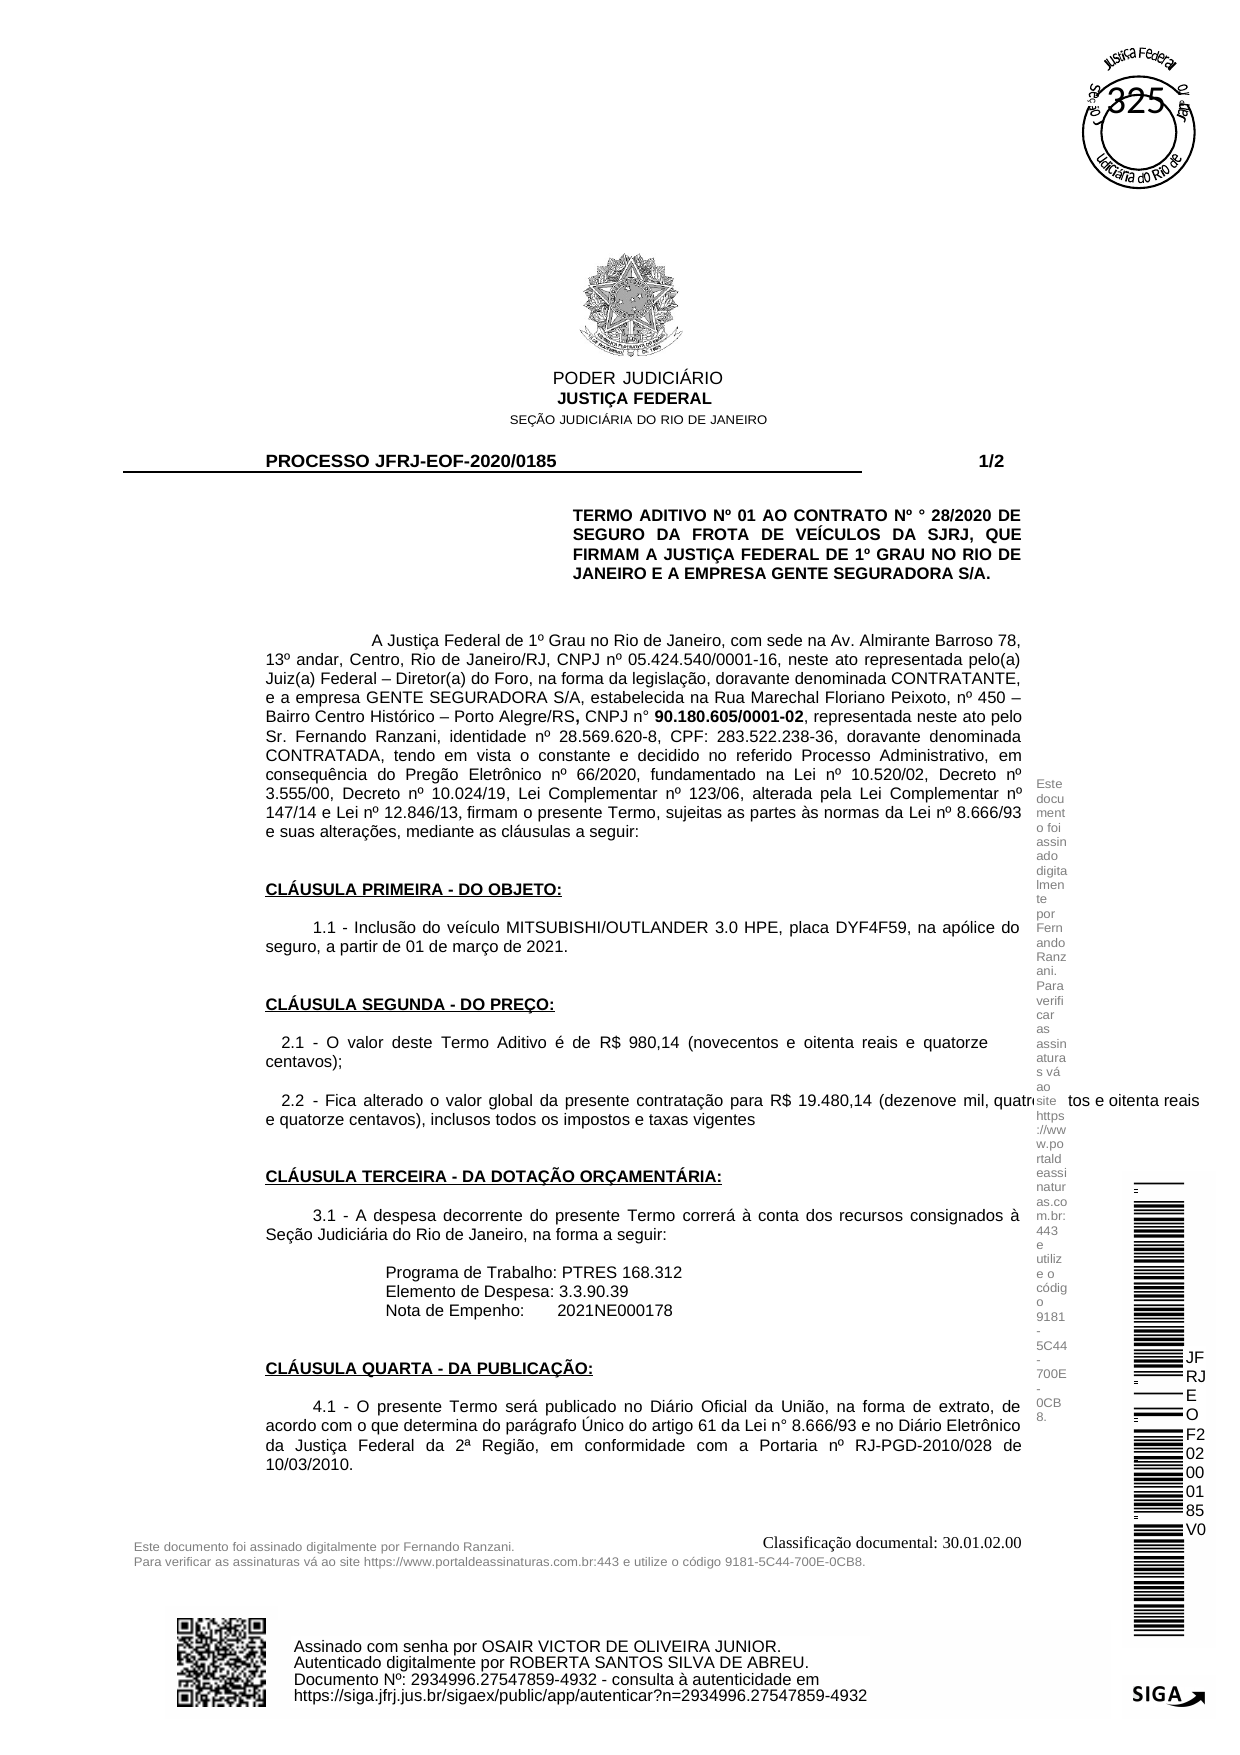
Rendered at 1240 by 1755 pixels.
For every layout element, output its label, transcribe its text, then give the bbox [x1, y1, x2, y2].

text e [1179, 97, 1193, 105]
subtitle CLÁUSULA TERCEIRA - DA DOTAÇÃO ORÇAMENTÁRIA: [265, 1167, 1034, 1186]
subtitle [1068, 1167, 1208, 1186]
text 4.1 - O presente Termo será publicado no Diário Oficial da União, na forma de extrato, de acordo com o que determina do parágrafo Único do artigo 61 da Lei n° 8.666/93 e no Diário Eletrônico da Justiça Federal da 2ª Região, em conformidade com a Portaria nº RJ-PGD-2010/028 de 10/03/2010. [265, 1397, 1022, 1474]
text 1.1 - Inclusão do veículo MITSUBISHI/OUTLANDER 3.0 HPE, placa DYF4F59, na apólice do seguro, a partir de 01 de março de 2021. [265, 918, 1034, 956]
list - O valor deste Termo Aditivo é de R$ 980,14 (novecentos e oitenta reais e quatorze centavos); [234, 1033, 1021, 1071]
subtitle [1183, 1346, 1206, 1537]
text PODER JUDICIÁRIO [268, 368, 1008, 388]
subtitle CLÁUSULA SEGUNDA - DO PREÇO: [265, 995, 1034, 1014]
text Para verificar as assinaturas vá ao site https://www.portaldeassinaturas.com.br:443 e utilize o código 9181-5C44-700E-0CB8. [134, 1555, 1122, 1569]
text Este documento foi assinado digitalmente por Fernando Ranzani. [134, 1540, 524, 1554]
text Classificação documental: 30.01.02.00 [763, 1533, 1122, 1552]
text Programa de Trabalho: PTRES 168.312 Elemento de Despesa: 3.3.90.39 [385, 1263, 682, 1301]
text A Justiça Federal de 1º Grau no Rio de Janeiro, com sede na Av. Almirante Barroso 78, 13º andar, Centro, Rio de Janeiro/RJ, CNPJ nº 05.424.540/0001-16, neste ato representada pelo(a) Juiz(a) Federal – Diretor(a) do Foro, na forma da legislação, doravante denominada CONTRATANTE, e a empresa GENTE SEGURADORA S/A, estabelecida na Rua Marechal Floriano Peixoto, nº 450 – Bairro Centro Histórico – Porto Alegre/RS, CNPJ n° 90.180.605/0001-02, representada neste ato pelo Sr. Fernando Ranzani, identidade nº 28.569.620-8, CPF: 283.522.238-36, doravante denominada CONTRATADA, tendo em vista o constante e decidido no referido Processo Administrativo, em consequência do Pregão Eletrônico nº 66/2020, fundamentado na Lei nº 10.520/02, Decreto nº 3.555/00, Decreto nº 10.024/19, Lei Complementar nº 123/06, alterada pela Lei Complementar nº 147/14 e Lei nº 12.846/13, firmam o presente Termo, sujeitas as partes às normas da Lei nº 8.666/93 e suas alterações, mediante as cláusulas a seguir: [265, 631, 1022, 841]
subtitle PROCESSO JFRJ-EOF-2020/0185 1/2 [265, 451, 1208, 471]
subtitle TERMO ADITIVO Nº 01 AO CONTRATO Nº ° 28/2020 DE SEGURO DA FROTA DE VEÍCULOS DA SJRJ, QUE FIRMAM A JUSTIÇA FEDERAL DE 1º GRAU NO RIO DE JANEIRO E A EMPRESA GENTE SEGURADORA S/A. [573, 506, 1022, 583]
list - Fica alterado o valor global da presente contratação para R$ 19.480,14 (dezenove mil, quatrocentos e oitenta reais e quatorze centavos), inclusos todos os impostos e taxas vigentes [234, 1090, 1034, 1129]
text Este documento foi assinado digitalmente por Fernando Ranzani. [1036, 777, 1068, 978]
list - Fica alterado o valor global da presente contratação para R$ 19.480,14 (dezenove mil, quatrocentos e oitenta reais e quatorze centavos), inclusos todos os impostos e taxas vigentes [1068, 1090, 1208, 1129]
text ç [1088, 98, 1099, 106]
text [1068, 1301, 1122, 1320]
subtitle [1068, 1359, 1122, 1378]
text SEÇÃO JUDICIÁRIA DO RIO DE JANEIRO [269, 412, 1008, 427]
text A Justiça Federal de 1º Grau no Rio de Janeiro, com sede na Av. Almirante Barroso 78, 13º andar, Centro, Rio de Janeiro/RJ, CNPJ nº 05.424.540/0001-16, neste ato representada pelo(a) Juiz(a) Federal – Diretor(a) do Foro, na forma da legislação, doravante denominada CONTRATANTE, e a empresa GENTE SEGURADORA S/A, estabelecida na Rua Marechal Floriano Peixoto, nº 450 – Bairro Centro Histórico – Porto Alegre/RS, CNPJ n° 90.180.605/0001-02, representada neste ato pelo Sr. Fernando Ranzani, identidade nº 28.569.620-8, CPF: 283.522.238-36, doravante denominada CONTRATADA, tendo em vista o constante e decidido no referido Processo Administrativo, em consequência do Pregão Eletrônico nº 66/2020, fundamentado na Lei nº 10.520/02, Decreto nº 3.555/00, Decreto nº 10.024/19, Lei Complementar nº 123/06, alterada pela Lei Complementar nº 147/14 e Lei nº 12.846/13, firmam o presente Termo, sujeitas as partes às normas da Lei nº 8.666/93 e suas alterações, mediante as cláusulas a seguir: [1034, 775, 1068, 1520]
text Nota de Empenho: 2021NE000178 [385, 1301, 1034, 1320]
text Para verificar as assinaturas vá ao site https://www.portaldeassinaturas.com.br:443 e utilize o código 9181-5C44-700E-0CB8. [1036, 979, 1068, 1424]
subtitle [1068, 995, 1208, 1014]
subtitle JUSTIÇA FEDERAL [261, 389, 1008, 408]
subtitle CLÁUSULA QUARTA - DA PUBLICAÇÃO: [265, 1359, 1034, 1378]
subtitle [1068, 880, 1208, 899]
text 3.1 - A despesa decorrente do presente Termo correrá à conta dos recursos consignados à Seção Judiciária do Rio de Janeiro, na forma a seguir: [265, 1205, 1034, 1244]
subtitle CLÁUSULA PRIMEIRA - DO OBJETO: [265, 880, 1034, 899]
text JFRJEOF202000185V02 [1186, 1348, 1206, 1537]
